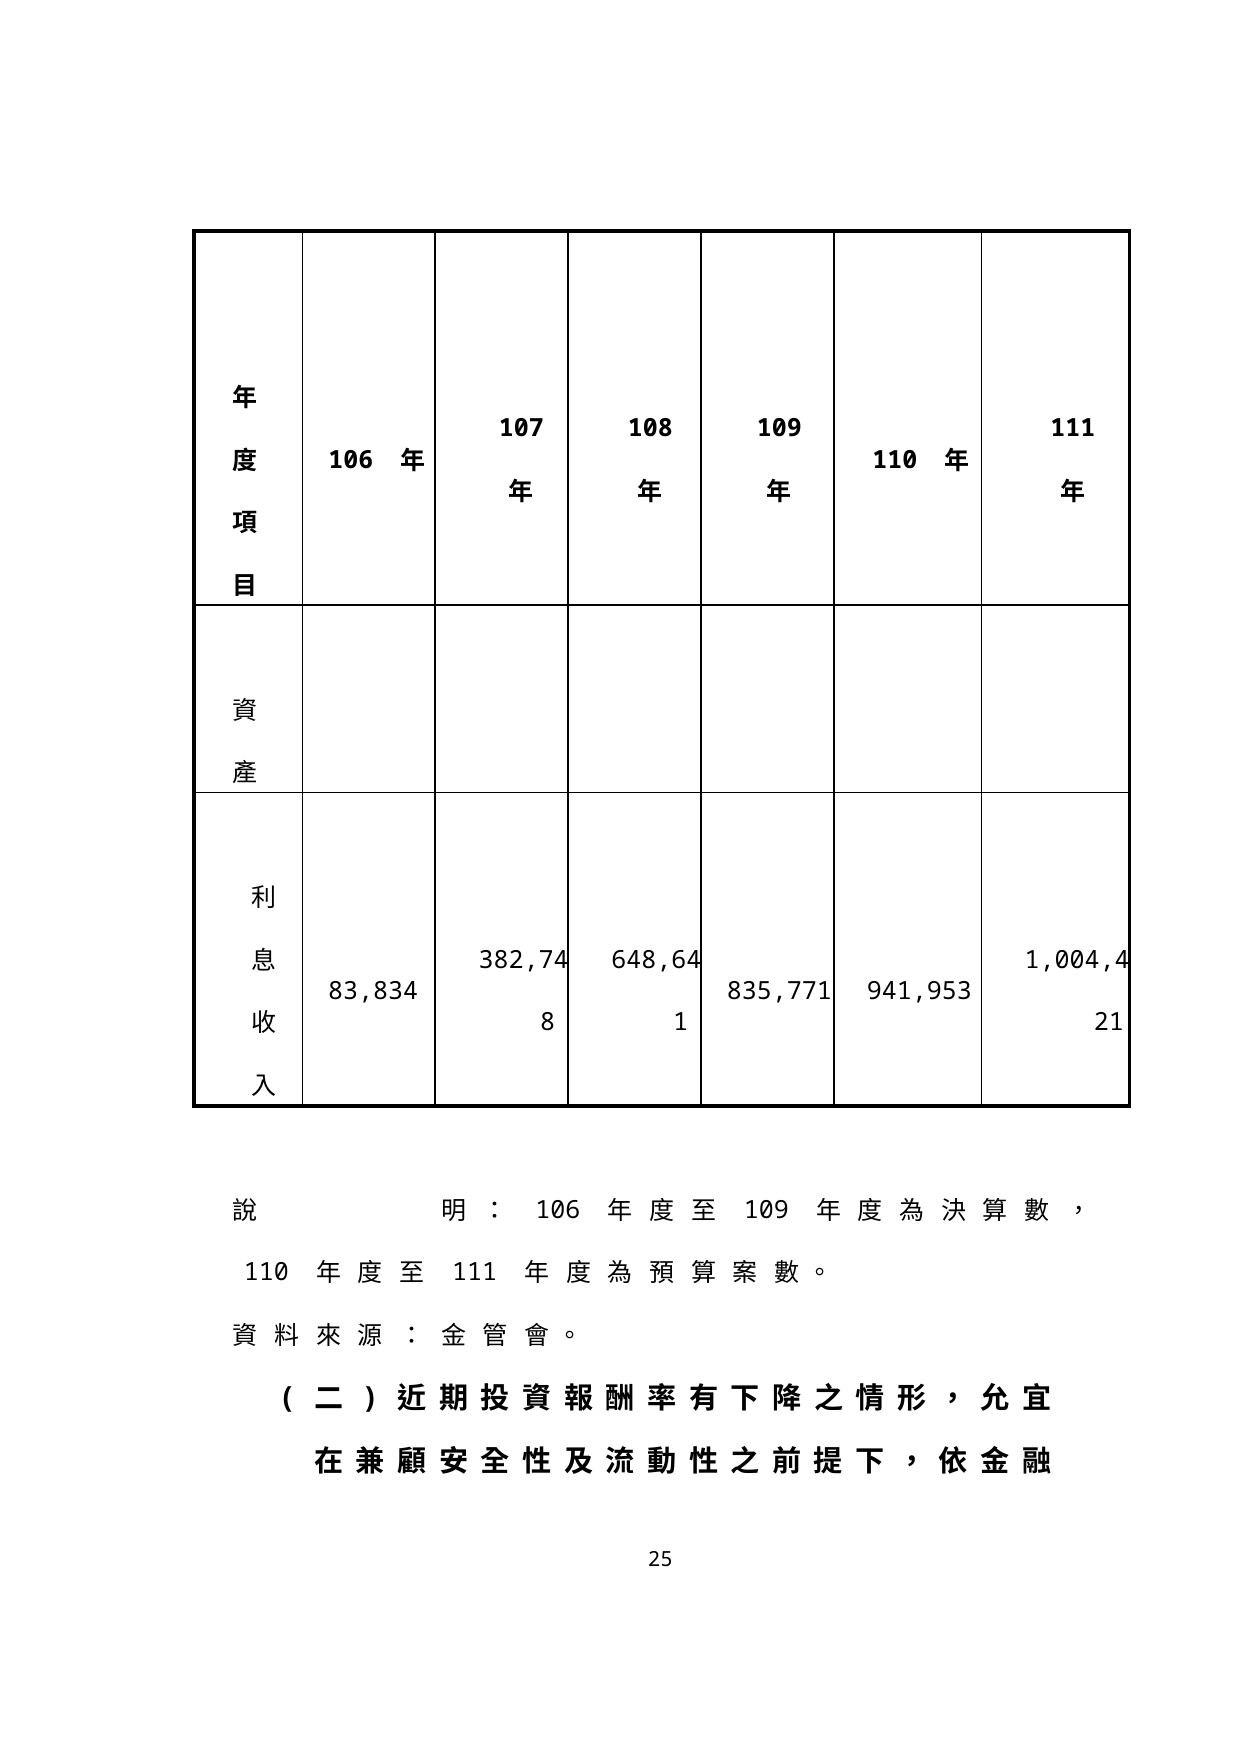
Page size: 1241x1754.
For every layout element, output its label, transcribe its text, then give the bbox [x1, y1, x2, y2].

text 資料來源：金管會。 [191, 1292, 1058, 1354]
text (二)近期投資報酬率有下降之情形，允宜在兼顧安全性及流動性之前提下，依金融 [242, 1354, 1058, 1479]
table_cell [303, 606, 434, 792]
table_header 111年 [982, 233, 1128, 604]
table_cell 83,834 [303, 793, 434, 1104]
table_header 108年 [569, 233, 700, 604]
table_cell 資產 [196, 606, 302, 792]
table_cell 648,641 [569, 793, 700, 1104]
table_cell 382,748 [436, 793, 567, 1104]
table_cell [982, 606, 1128, 792]
table_cell [569, 606, 700, 792]
table_cell [702, 606, 833, 792]
table_cell 1,004,421 [982, 793, 1128, 1104]
table_cell [436, 606, 567, 792]
table_header 106年 [303, 233, 434, 604]
table_cell [835, 606, 981, 792]
table_header 110年 [835, 233, 981, 604]
table_header 107年 [436, 233, 567, 604]
table_header 年度 項目 [196, 233, 302, 604]
table_cell 835,771 [702, 793, 833, 1104]
table_header 109年 [702, 233, 833, 604]
text 說 明：106年度至109年度為決算數，110年度至111年度為預算案數。 [191, 1167, 1058, 1292]
table_cell 941,953 [835, 793, 981, 1104]
table_cell 利息收入 [196, 793, 302, 1104]
